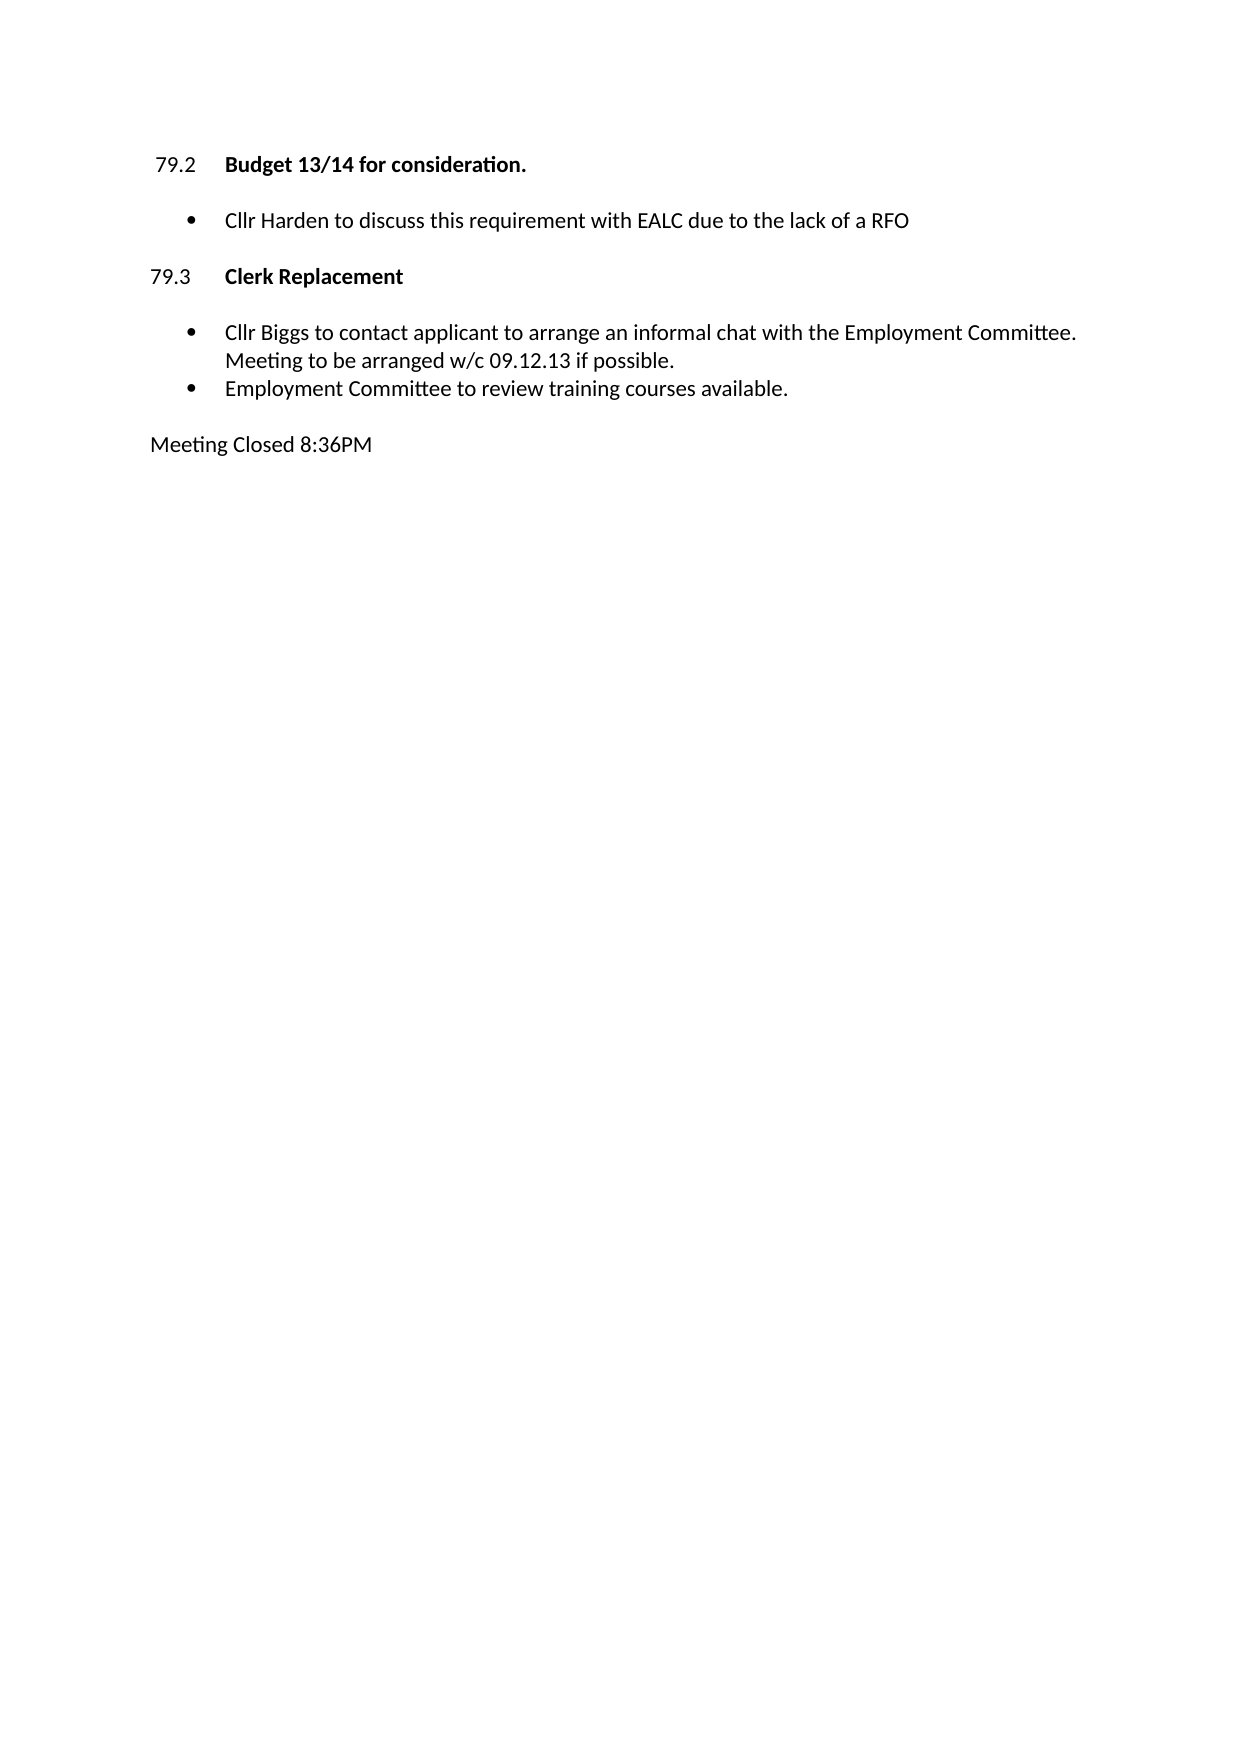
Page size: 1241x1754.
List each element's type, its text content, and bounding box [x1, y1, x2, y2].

text Meeting Closed 8:36PM [150, 430, 1090, 458]
list Cllr Biggs to contact applicant to arrange an informal chat with the Employment Committee. Meeting to be arranged w/c 09.12.13 if possible. [187, 318, 1090, 374]
list Cllr Harden to discuss this requirement with EALC due to the lack of a RFO [187, 206, 1090, 234]
text 79.3 Clerk Replacement [150, 262, 1090, 290]
list Employment Committee to review training courses available. [187, 374, 1090, 402]
text 79.2 Budget 13/14 for consideration. [150, 150, 1090, 178]
